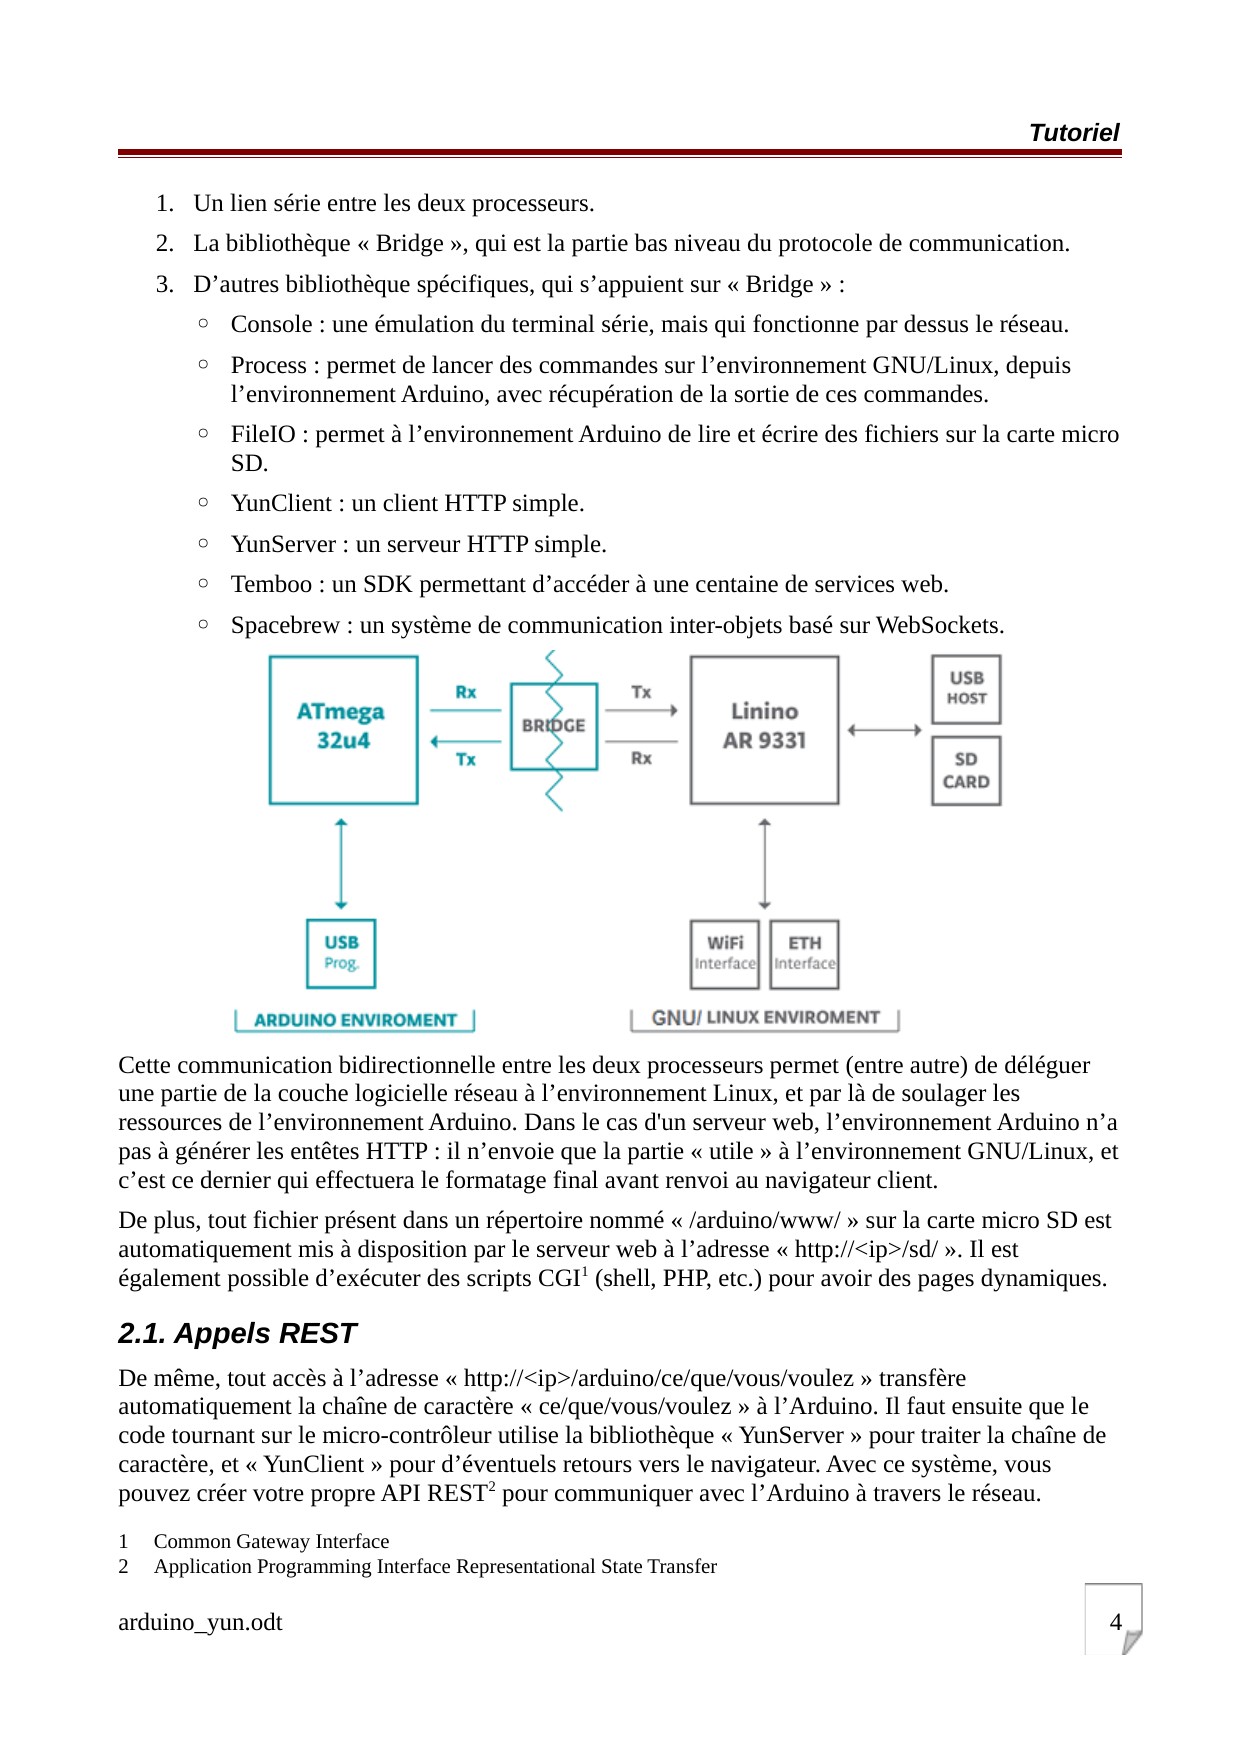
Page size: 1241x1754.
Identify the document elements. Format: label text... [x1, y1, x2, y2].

list YunServer : un serveur HTTP simple. [193, 529, 1122, 558]
text Cette communication bidirectionnelle entre les deux processeurs permet (entre autre) de déléguer une partie de la couche logicielle réseau à l’environnement Linux, et par là de soulager les ressources de l’environnement Arduino. Dans le cas d'un serveur web, l’environnement Arduino n’a pas à générer les entêtes HTTP : il n’envoie que la partie « utile » à l’environnement GNU/Linux, et c’est ce dernier qui effectuera le formatage final avant renvoi au navigateur client. [118, 1050, 1122, 1193]
list La bibliothèque « Bridge », qui est la partie bas niveau du protocole de communication. [156, 228, 1122, 257]
text Common Gateway Interface [118, 1529, 1122, 1553]
list YunClient : un client HTTP simple. [193, 488, 1122, 517]
list Un lien série entre les deux processeurs. [156, 188, 1122, 217]
subtitle 2.1. Appels REST [118, 1317, 1122, 1350]
list Console : une émulation du terminal série, mais qui fonctionne par dessus le réseau. [193, 309, 1122, 338]
text De même, tout accès à l’adresse « http://<ip>/arduino/ce/que/vous/voulez » transfère automatiquement la chaîne de caractère « ce/que/vous/voulez » à l’Arduino. Il faut ensuite que le code tournant sur le micro-contrôleur utilise la bibliothèque « YunServer » pour traiter la chaîne de caractère, et « YunClient » pour d’éventuels retours vers le navigateur. Avec ce système, vous pouvez créer votre propre API REST pour communiquer avec l’Arduino à travers le réseau. [118, 1363, 1122, 1506]
text De plus, tout fichier présent dans un répertoire nommé « /arduino/www/ » sur la carte micro SD est automatiquement mis à disposition par le serveur web à l’adresse « http://<ip>/sd/ ». Il est également possible d’exécuter des scripts CGI (shell, PHP, etc.) pour avoir des pages dynamiques. [118, 1205, 1122, 1292]
text Application Programming Interface Representational State Transfer [118, 1553, 1122, 1578]
list D’autres bibliothèque spécifiques, qui s’appuient sur « Bridge » : [156, 269, 1122, 298]
list Process : permet de lancer des commandes sur l’environnement GNU/Linux, depuis l’environnement Arduino, avec récupération de la sortie de ces commandes. [193, 350, 1122, 407]
list FileIO : permet à l’environnement Arduino de lire et écrire des fichiers sur la carte micro SD. [193, 419, 1122, 477]
picture [230, 650, 1010, 1038]
list Spacebrew : un système de communication inter-objets basé sur WebSockets. [193, 610, 1122, 639]
list Temboo : un SDK permettant d’accéder à une centaine de services web. [193, 569, 1122, 598]
